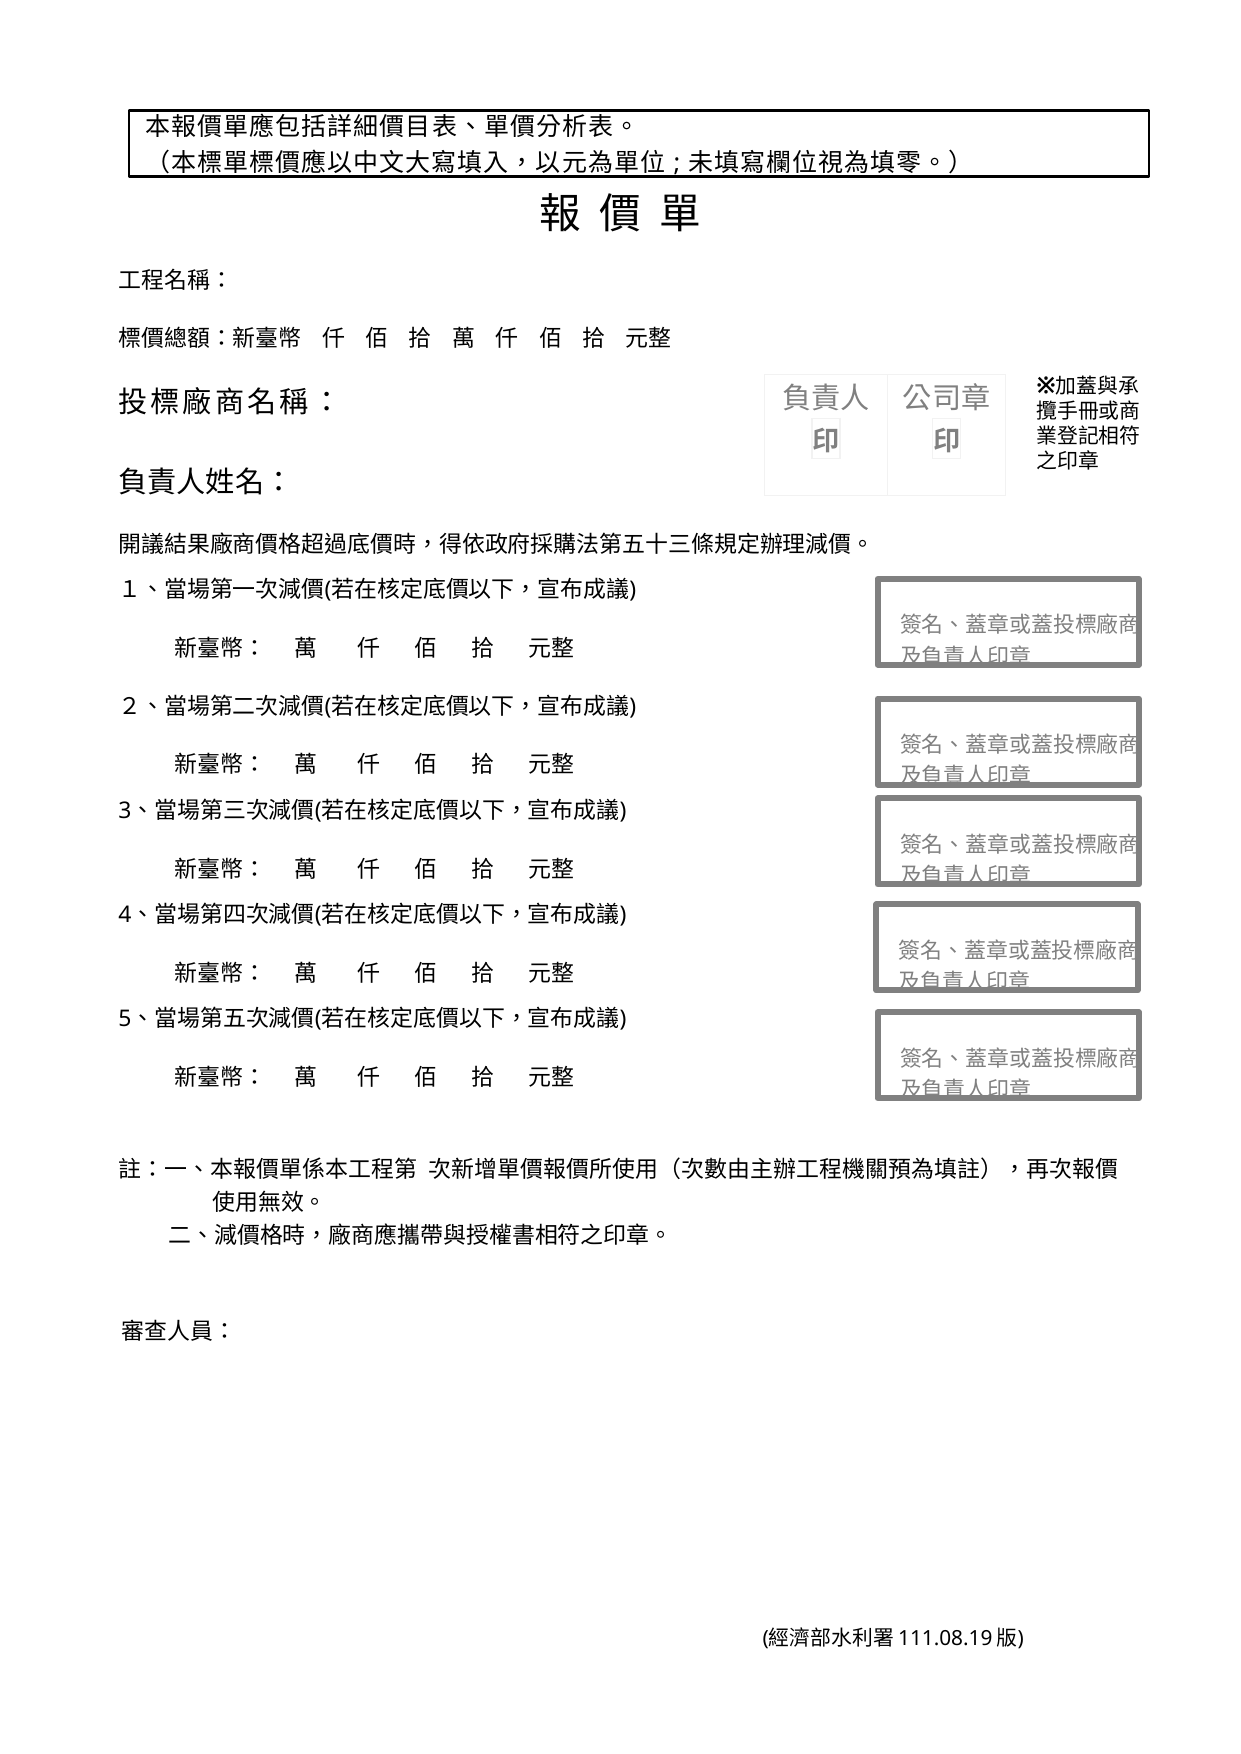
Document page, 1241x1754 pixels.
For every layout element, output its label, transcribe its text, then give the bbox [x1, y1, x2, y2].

text 投標廠商名稱： [118, 378, 764, 421]
text 新臺幣： 萬 仟 佰 拾 元整 [118, 942, 873, 988]
text [1006, 378, 1019, 421]
text 3、當場第三次減價(若在核定底價以下，宣布成議) [118, 779, 1122, 825]
table_header 公司章 印 [888, 375, 1005, 495]
text 新臺幣： 萬 仟 佰 拾 元整 [118, 1046, 875, 1092]
text 審查人員： [121, 1313, 1122, 1346]
text 新臺幣： 萬 仟 佰 拾 元整 [118, 838, 875, 884]
text 負責人姓名： [118, 458, 1019, 500]
text ※加蓋與承攬手冊或商業登記相符之印章 [1036, 374, 1157, 474]
text 新臺幣： 萬 仟 佰 拾 元整 [881, 1046, 1122, 1092]
text 開議結果廠商價格超過底價時，得依政府採購法第五十三條規定辦理減價。 [118, 525, 1122, 559]
table_header 負責人 印 [765, 375, 887, 495]
text 報 價 單 [118, 197, 1122, 237]
text (經濟部水利署111.08.19版) [762, 1625, 1098, 1650]
text 工程名稱： [118, 262, 1122, 295]
text ２、當場第二次減價(若在核定底價以下，宣布成議) [118, 675, 1122, 721]
text 新臺幣： 萬 仟 佰 拾 元整 [881, 617, 1122, 662]
text 新臺幣： 萬 仟 佰 拾 元整 [879, 942, 1122, 987]
text 新臺幣： 萬 仟 佰 拾 元整 [881, 838, 1122, 881]
text 新臺幣： 萬 仟 佰 拾 元整 [881, 734, 1122, 779]
text 註：一、本報價單係本工程第 次新增單價報價所使用（次數由主辦工程機關預為填註），再次報價使用無效。 [118, 1150, 1122, 1217]
text 4、當場第四次減價(若在核定底價以下，宣布成議) [118, 884, 1122, 929]
text 二、減價格時，廠商應攜帶與授權書相符之印章。 [168, 1217, 1122, 1250]
text 5、當場第五次減價(若在核定底價以下，宣布成議) [118, 988, 1122, 1034]
text 新臺幣： 萬 仟 佰 拾 元整 [118, 617, 875, 663]
text 標價總額：新臺幣 仟 佰 拾 萬 仟 佰 拾 元整 [118, 320, 1122, 353]
text １、當場第一次減價(若在核定底價以下，宣布成議) [118, 559, 1122, 604]
text 新臺幣： 萬 仟 佰 拾 元整 [118, 734, 875, 779]
